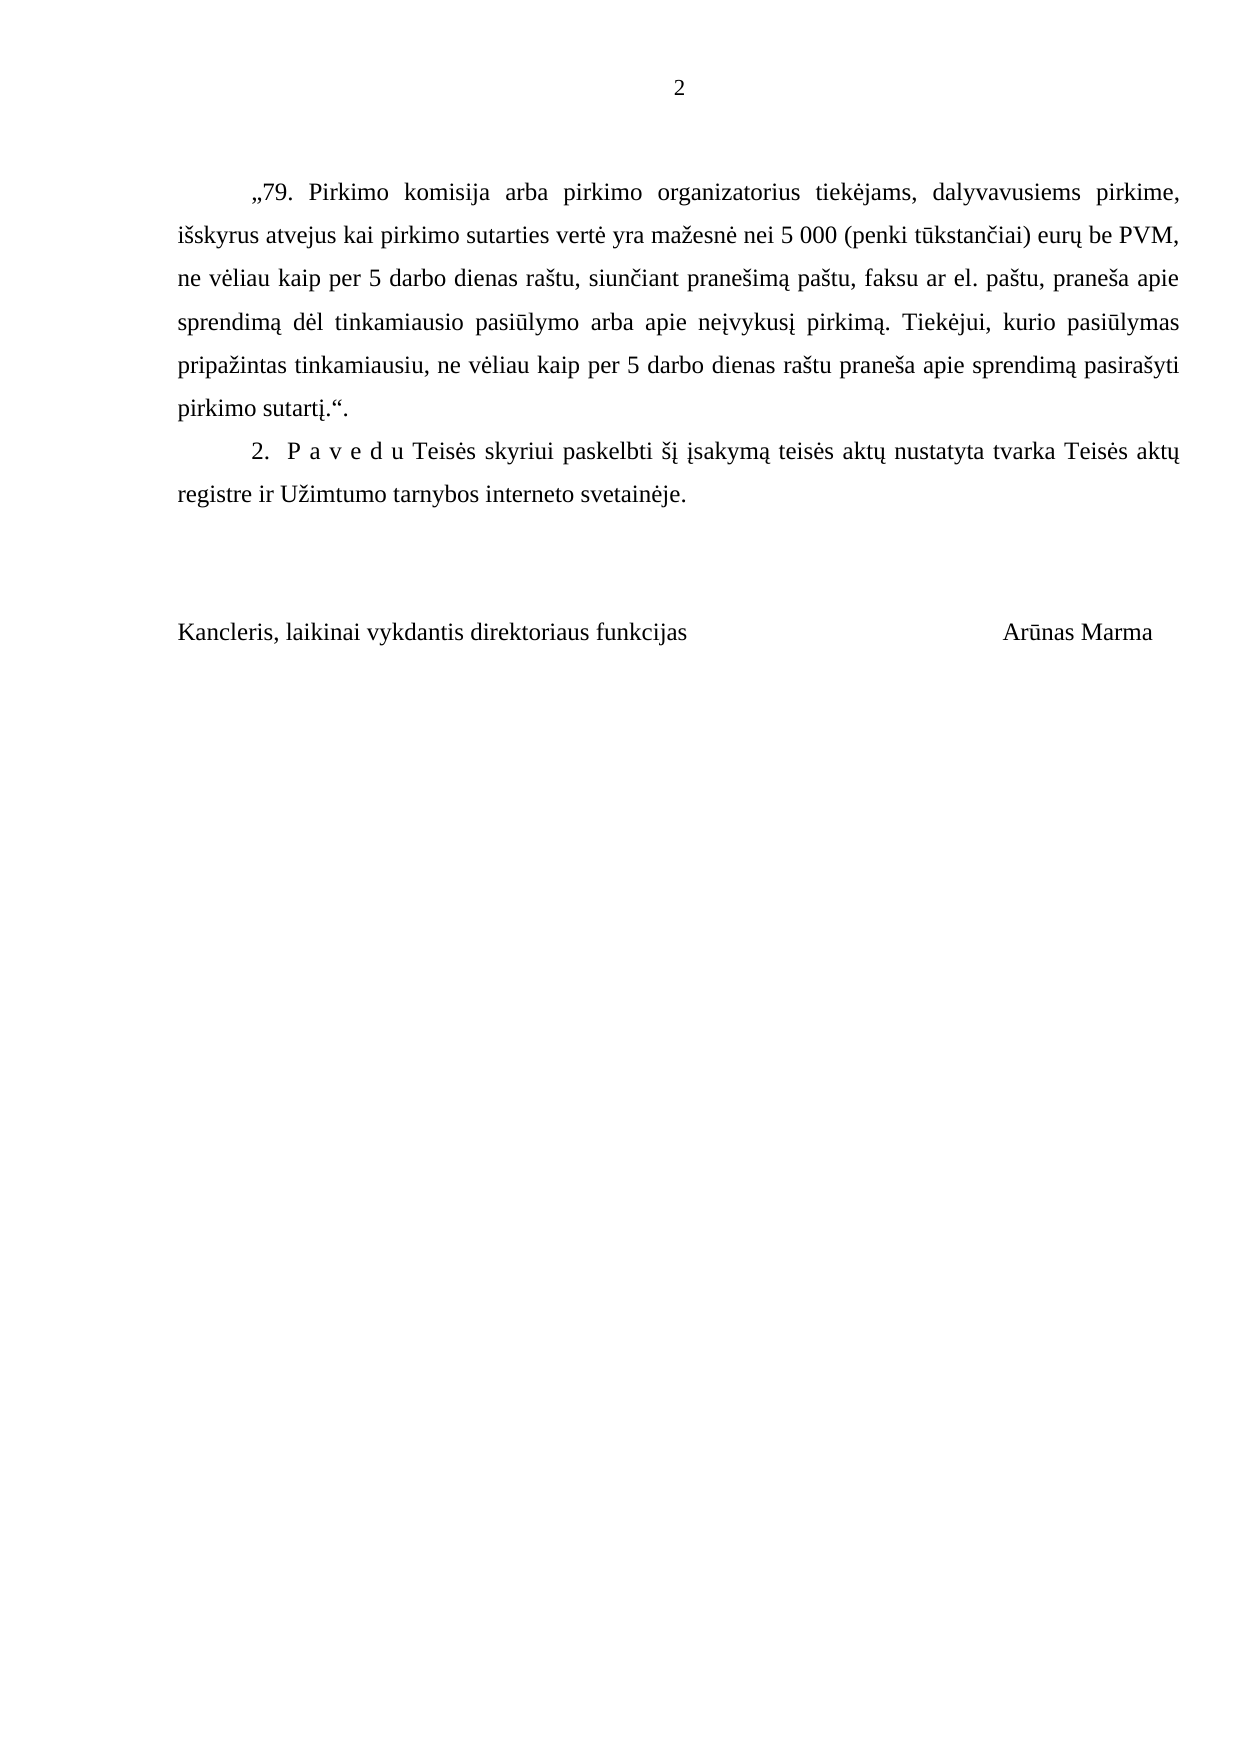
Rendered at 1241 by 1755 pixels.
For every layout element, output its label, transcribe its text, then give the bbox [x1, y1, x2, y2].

text 2. P a v e d u Teisės skyriui paskelbti šį įsakymą teisės aktų nustatyta tvarka Teisės aktų registre ir Užimtumo tarnybos interneto svetainėje. [177, 436, 1181, 508]
text „79. Pirkimo komisija arba pirkimo organizatorius tiekėjams, dalyvavusiems pirkime, išskyrus atvejus kai pirkimo sutarties vertė yra mažesnė nei 5 000 (penki tūkstančiai) eurų be PVM, ne vėliau kaip per 5 darbo dienas raštu, siunčiant pranešimą paštu, faksu ar el. paštu, praneša apie sprendimą dėl tinkamiausio pasiūlymo arba apie neįvykusį pirkimą. Tiekėjui, kurio pasiūlymas pripažintas tinkamiausiu, ne vėliau kaip per 5 darbo dienas raštu praneša apie sprendimą pasirašyti pirkimo sutartį.“. [177, 177, 1181, 422]
text Kancleris, laikinai vykdantis direktoriaus funkcijas Arūnas Marma [177, 608, 1181, 646]
